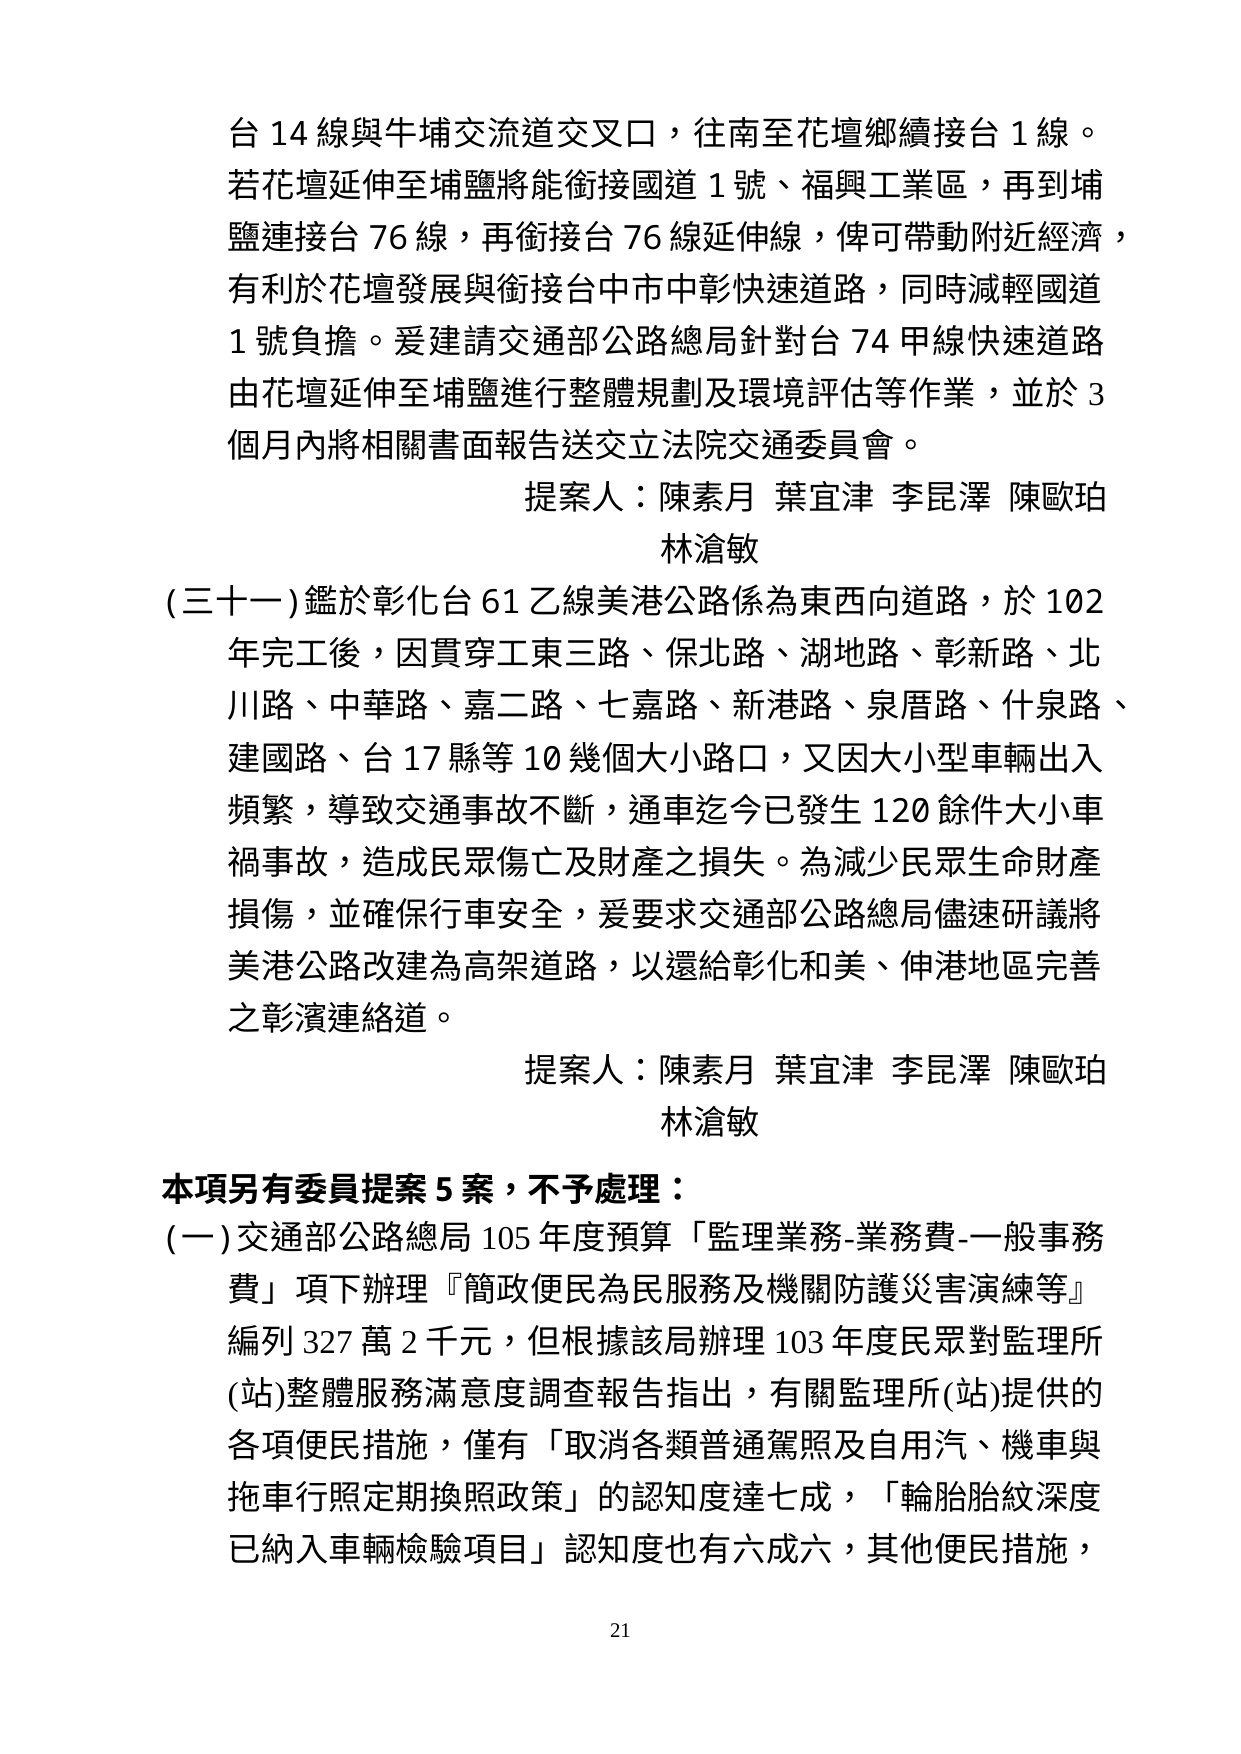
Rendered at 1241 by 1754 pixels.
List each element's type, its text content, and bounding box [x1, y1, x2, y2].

text (三十一)鑑於彰化台61乙線美港公路係為東西向道路，於102年完工後，因貫穿工東三路、保北路、湖地路、彰新路、北川路、中華路、嘉二路、七嘉路、新港路、泉厝路、什泉路、建國路、台17縣等10幾個大小路口，又因大小型車輛出入頻繁，導致交通事故不斷，通車迄今已發生120餘件大小車禍事故，造成民眾傷亡及財產之損失。為減少民眾生命財產損傷，並確保行車安全，爰要求交通部公路總局儘速研議將美港公路改建為高架道路，以還給彰化和美、伸港地區完善之彰濱連絡道。 [161, 572, 1104, 1041]
text (一)交通部公路總局105年度預算「監理業務-業務費-一般事務費」項下辦理『簡政便民為民服務及機關防護災害演練等』編列327萬2千元，但根據該局辦理103年度民眾對監理所(站)整體服務滿意度調查報告指出，有關監理所(站)提供的各項便民措施，僅有「取消各類普通駕照及自用汽、機車與拖車行照定期換照政策」的認知度達七成，「輪胎胎紋深度已納入車輛檢驗項目」認知度也有六成六，其他便民措施， [161, 1207, 1104, 1572]
text (三十)鑑於彰化東外環道於2004年1月12日通車至今，北起台14線與牛埔交流道交叉口，往南至花壇鄉續接台1線。若花壇延伸至埔鹽將能銜接國道1號、福興工業區，再到埔鹽連接台76線，再銜接台76線延伸線，俾可帶動附近經濟，有利於花壇發展與銜接台中市中彰快速道路，同時減輕國道1號負擔。爰建請交通部公路總局針對台74甲線快速道路由花壇延伸至埔鹽進行整體規劃及環境評估等作業，並於3個月內將相關書面報告送交立法院交通委員會。 [161, 103, 1104, 468]
text 本項另有委員提案5案，不予處理： [161, 1145, 1104, 1207]
text 提案人：陳素月 葉宜津 李昆澤 陳歐珀 林滄敏 [524, 468, 1119, 572]
text 提案人：陳素月 葉宜津 李昆澤 陳歐珀 林滄敏 [524, 1041, 1119, 1145]
